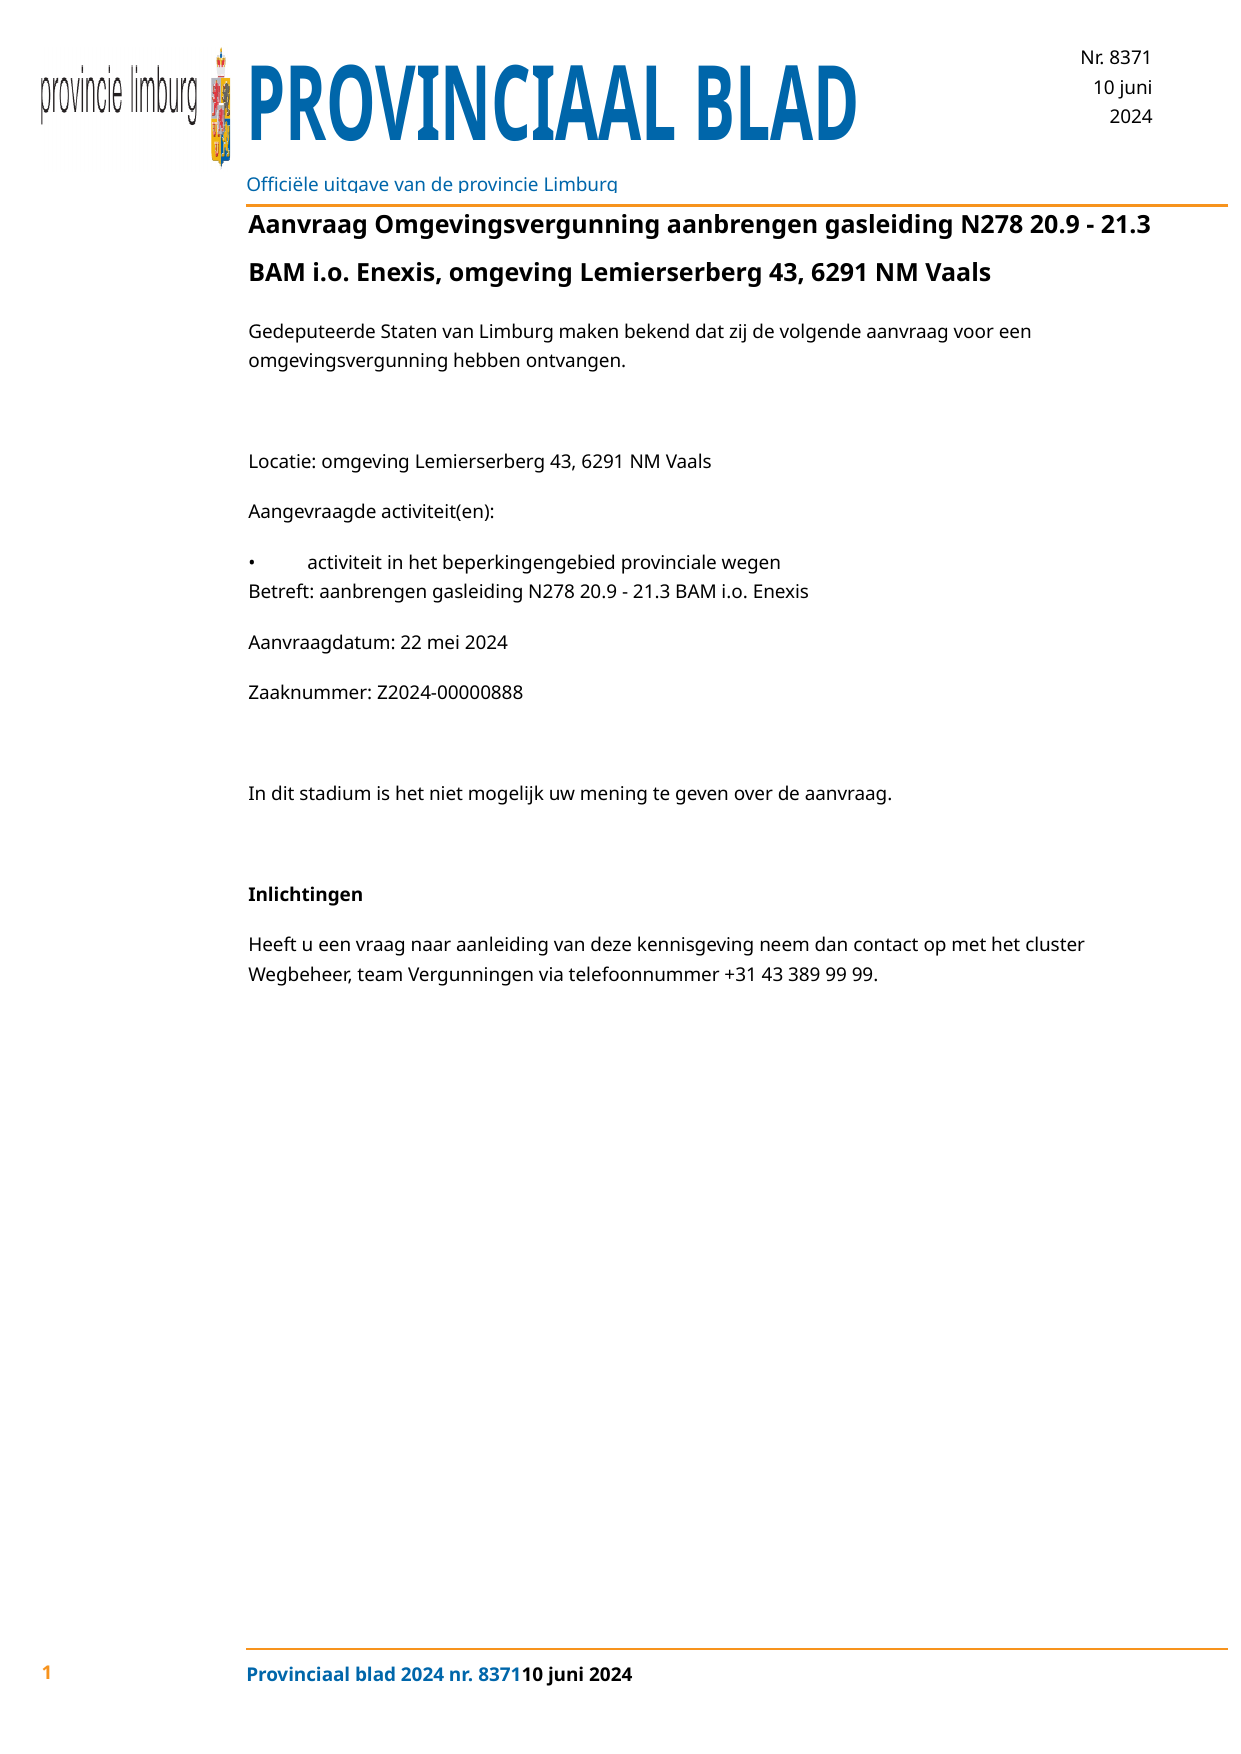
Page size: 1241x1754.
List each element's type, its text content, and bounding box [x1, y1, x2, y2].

text Gedeputeerde Staten van Limburg maken bekend dat zij de volgende aanvraag voor een omgevingsvergunning hebben ontvangen. [248, 318, 1152, 373]
list activiteit in het beperkingengebied provinciale wegen [248, 549, 1152, 575]
text Zaaknummer: Z2024-00000888 [248, 679, 1152, 705]
text Inlichtingen [248, 881, 1152, 907]
picture [41, 47, 231, 172]
text In dit stadium is het niet mogelijk uw mening te geven over de aanvraag. [248, 780, 1152, 806]
text Betreft: aanbrengen gasleiding N278 20.9 - 21.3 BAM i.o. Enexis [248, 579, 1152, 604]
text Heeft u een vraag naar aanleiding van deze kennisgeving neem dan contact op met het cluster Wegbeheer, team Vergunningen via telefoonnummer +31 43 389 99 99. [248, 932, 1152, 987]
text Aanvraag Omgevingsvergunning aanbrengen gasleiding N278 20.9 - 21.3 BAM i.o. Enexis, omgeving Lemierserberg 43, 6291 NM Vaals [248, 207, 1152, 288]
text Aangevraagde activiteit(en): [248, 499, 1152, 524]
text Locatie: omgeving Lemierserberg 43, 6291 NM Vaals [248, 448, 1152, 474]
text Aanvraagdatum: 22 mei 2024 [248, 629, 1152, 655]
